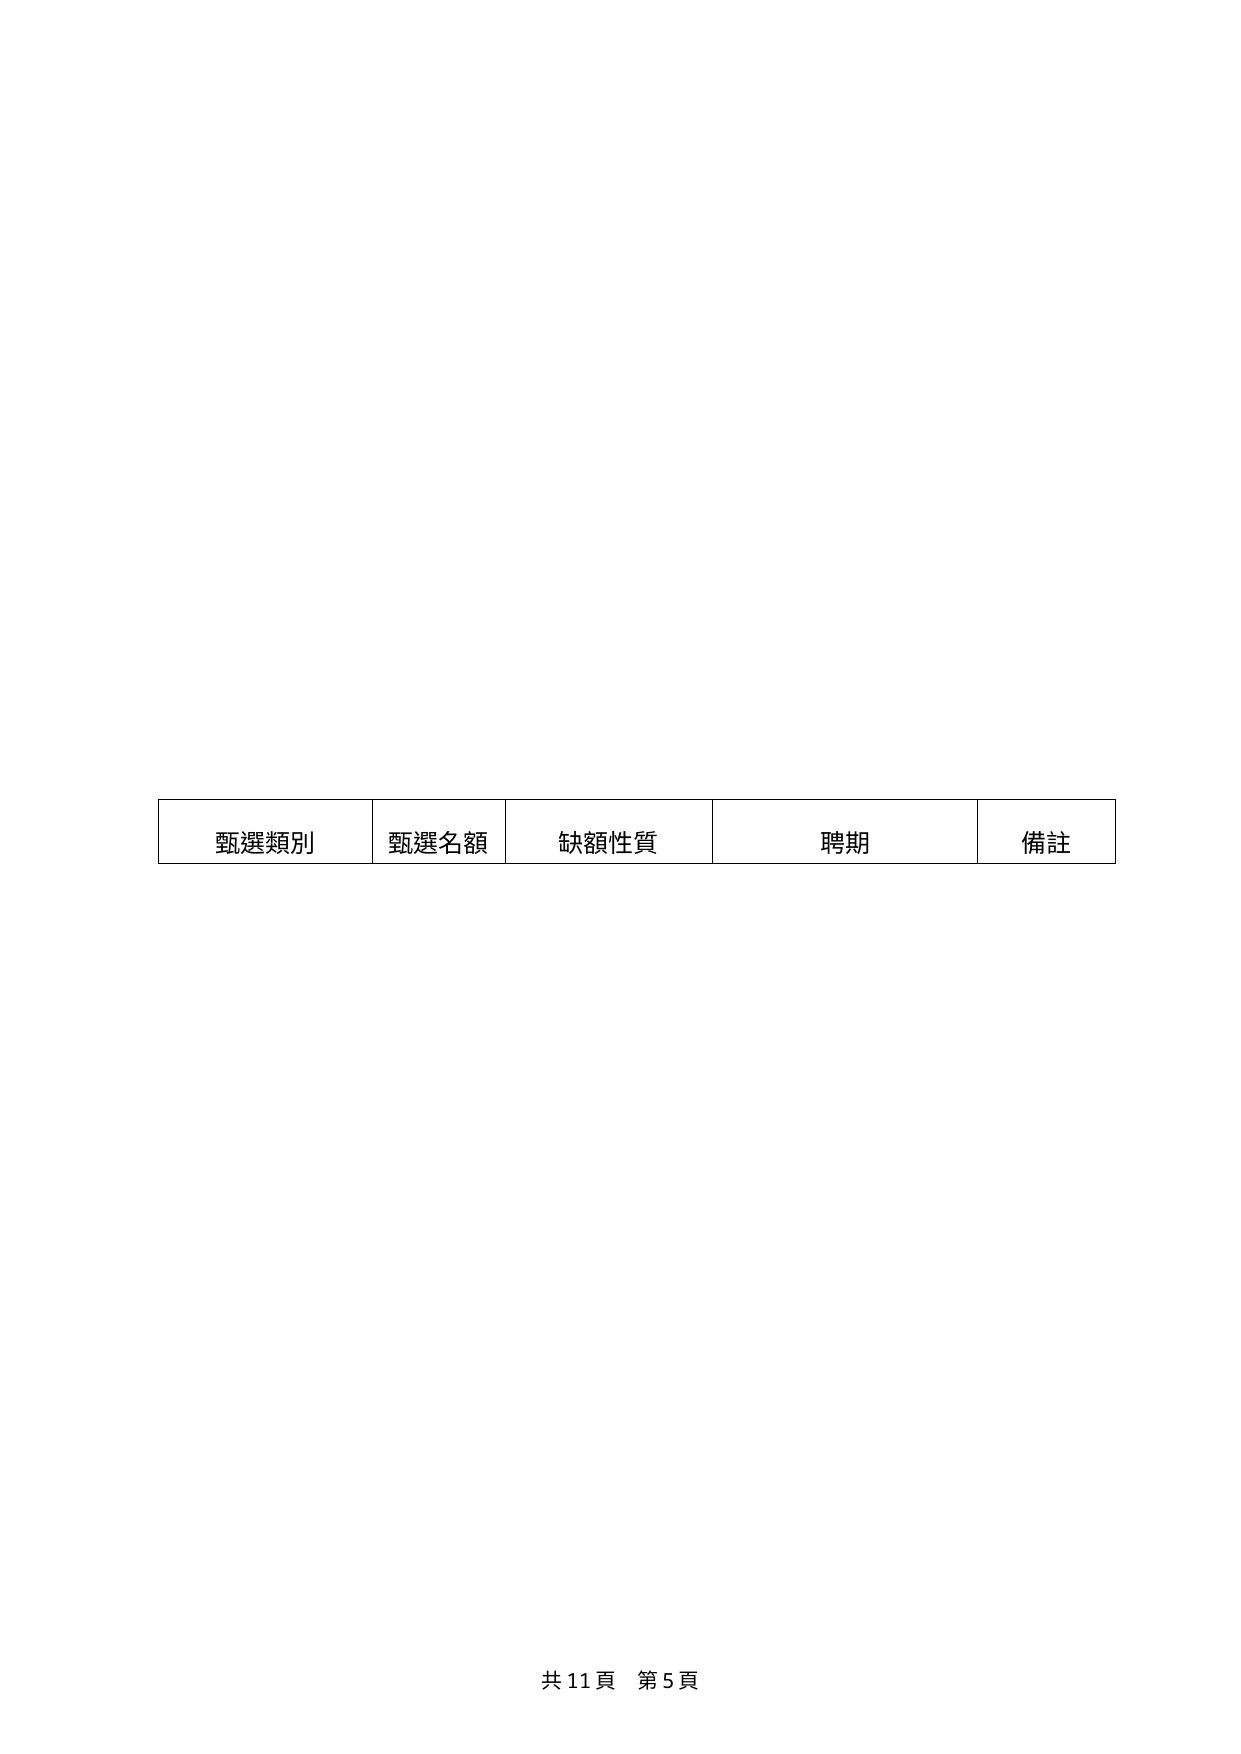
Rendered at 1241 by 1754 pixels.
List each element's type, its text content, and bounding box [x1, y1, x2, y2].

table_header 缺額性質 [506, 800, 712, 863]
table_header 甄選名額 [373, 800, 505, 863]
table_header 聘期 [713, 800, 977, 863]
table_header 甄選類別 [159, 800, 372, 863]
table_header 備註 [978, 800, 1115, 863]
